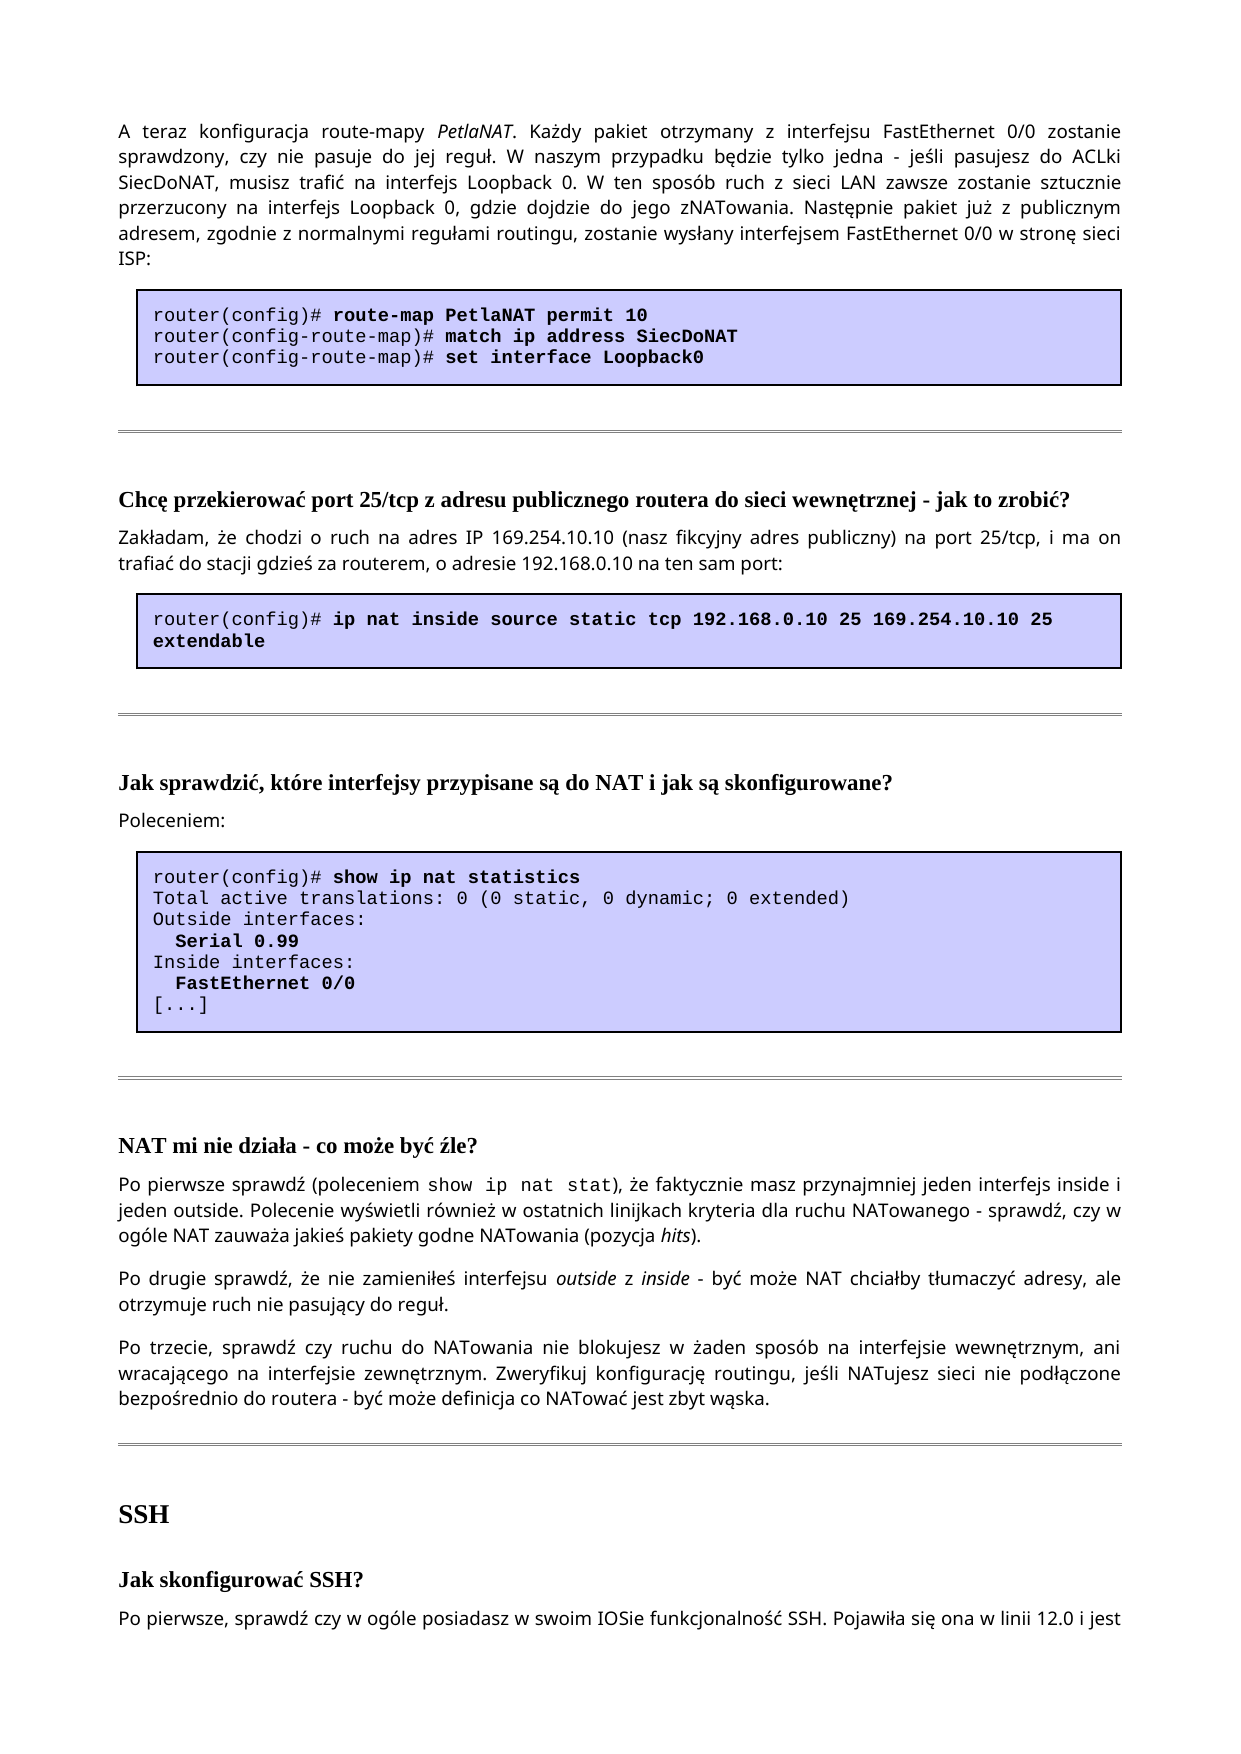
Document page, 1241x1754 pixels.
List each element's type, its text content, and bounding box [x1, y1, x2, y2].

text Po pierwsze sprawdź (poleceniem show ip nat stat), że faktycznie masz przynajmniej jeden interfejs inside i jeden outside. Polecenie wyświetli również w ostatnich linijkach kryteria dla ruchu NATowanego - sprawdź, czy w ogóle NAT zauważa jakieś pakiety godne NATowania (pozycja hits). [118, 1171, 1122, 1248]
text Po drugie sprawdź, że nie zamieniłeś interfejsu outside z inside - być może NAT chciałby tłumaczyć adresy, ale otrzymuje ruch nie pasujący do reguł. [118, 1266, 1122, 1317]
text Outside interfaces: [138, 893, 1120, 914]
subtitle Chcę przekierować port 25/tcp z adresu publicznego routera do sieci wewnętrznej - jak to zrobić? [118, 487, 1122, 512]
text router(config-route-map)# set interface Loopback0 [138, 331, 1120, 384]
text Inside interfaces: [138, 936, 1120, 957]
text router(config)# route-map PetlaNAT permit 10 [138, 291, 1120, 310]
subtitle Jak sprawdzić, które interfejsy przypisane są do NAT i jak są skonfigurowane? [118, 769, 1122, 795]
text FastEthernet 0/0 [138, 957, 1120, 978]
text router(config)# ip nat inside source static tcp 192.168.0.10 25 169.254.10.10 25 extendable [138, 595, 1120, 667]
text Serial 0.99 [138, 914, 1120, 936]
text router(config-route-map)# match ip address SiecDoNAT [138, 310, 1120, 331]
text Po trzecie, sprawdź czy ruchu do NATowania nie blokujesz w żaden sposób na interfejsie wewnętrznym, ani wracającego na interfejsie zewnętrznym. Zweryfikuj konfigurację routingu, jeśli NATujesz sieci nie podłączone bezpośrednio do routera - być może definicja co NATować jest zbyt wąska. [118, 1334, 1122, 1411]
subtitle Jak skonfigurować SSH? [118, 1567, 1122, 1592]
text Poleceniem: [118, 807, 1122, 833]
text Po pierwsze, sprawdź czy w ogóle posiadasz w swoim IOSie funkcjonalność SSH. Pojawiła się ona w linii 12.0 i jest [118, 1605, 1122, 1630]
text router(config)# show ip nat statistics [138, 853, 1120, 872]
text Total active translations: 0 (0 static, 0 dynamic; 0 extended) [138, 872, 1120, 893]
subtitle SSH [118, 1499, 1122, 1529]
text Zakładam, że chodzi o ruch na adres IP 169.254.10.10 (nasz fikcyjny adres publiczny) na port 25/tcp, i ma on trafiać do stacji gdzieś za routerem, o adresie 192.168.0.10 na ten sam port: [118, 524, 1122, 576]
text A teraz konfiguracja route-mapy PetlaNAT. Każdy pakiet otrzymany z interfejsu FastEthernet 0/0 zostanie sprawdzony, czy nie pasuje do jej reguł. W naszym przypadku będzie tylko jedna - jeśli pasujesz do ACLki SiecDoNAT, musisz trafić na interfejs Loopback 0. W ten sposób ruch z sieci LAN zawsze zostanie sztucznie przerzucony na interfejs Loopback 0, gdzie dojdzie do jego zNATowania. Następnie pakiet już z publicznym adresem, zgodnie z normalnymi regułami routingu, zostanie wysłany interfejsem FastEthernet 0/0 w stronę sieci ISP: [118, 118, 1122, 271]
subtitle NAT mi nie działa - co może być źle? [118, 1133, 1122, 1159]
text [...] [138, 978, 1120, 1031]
